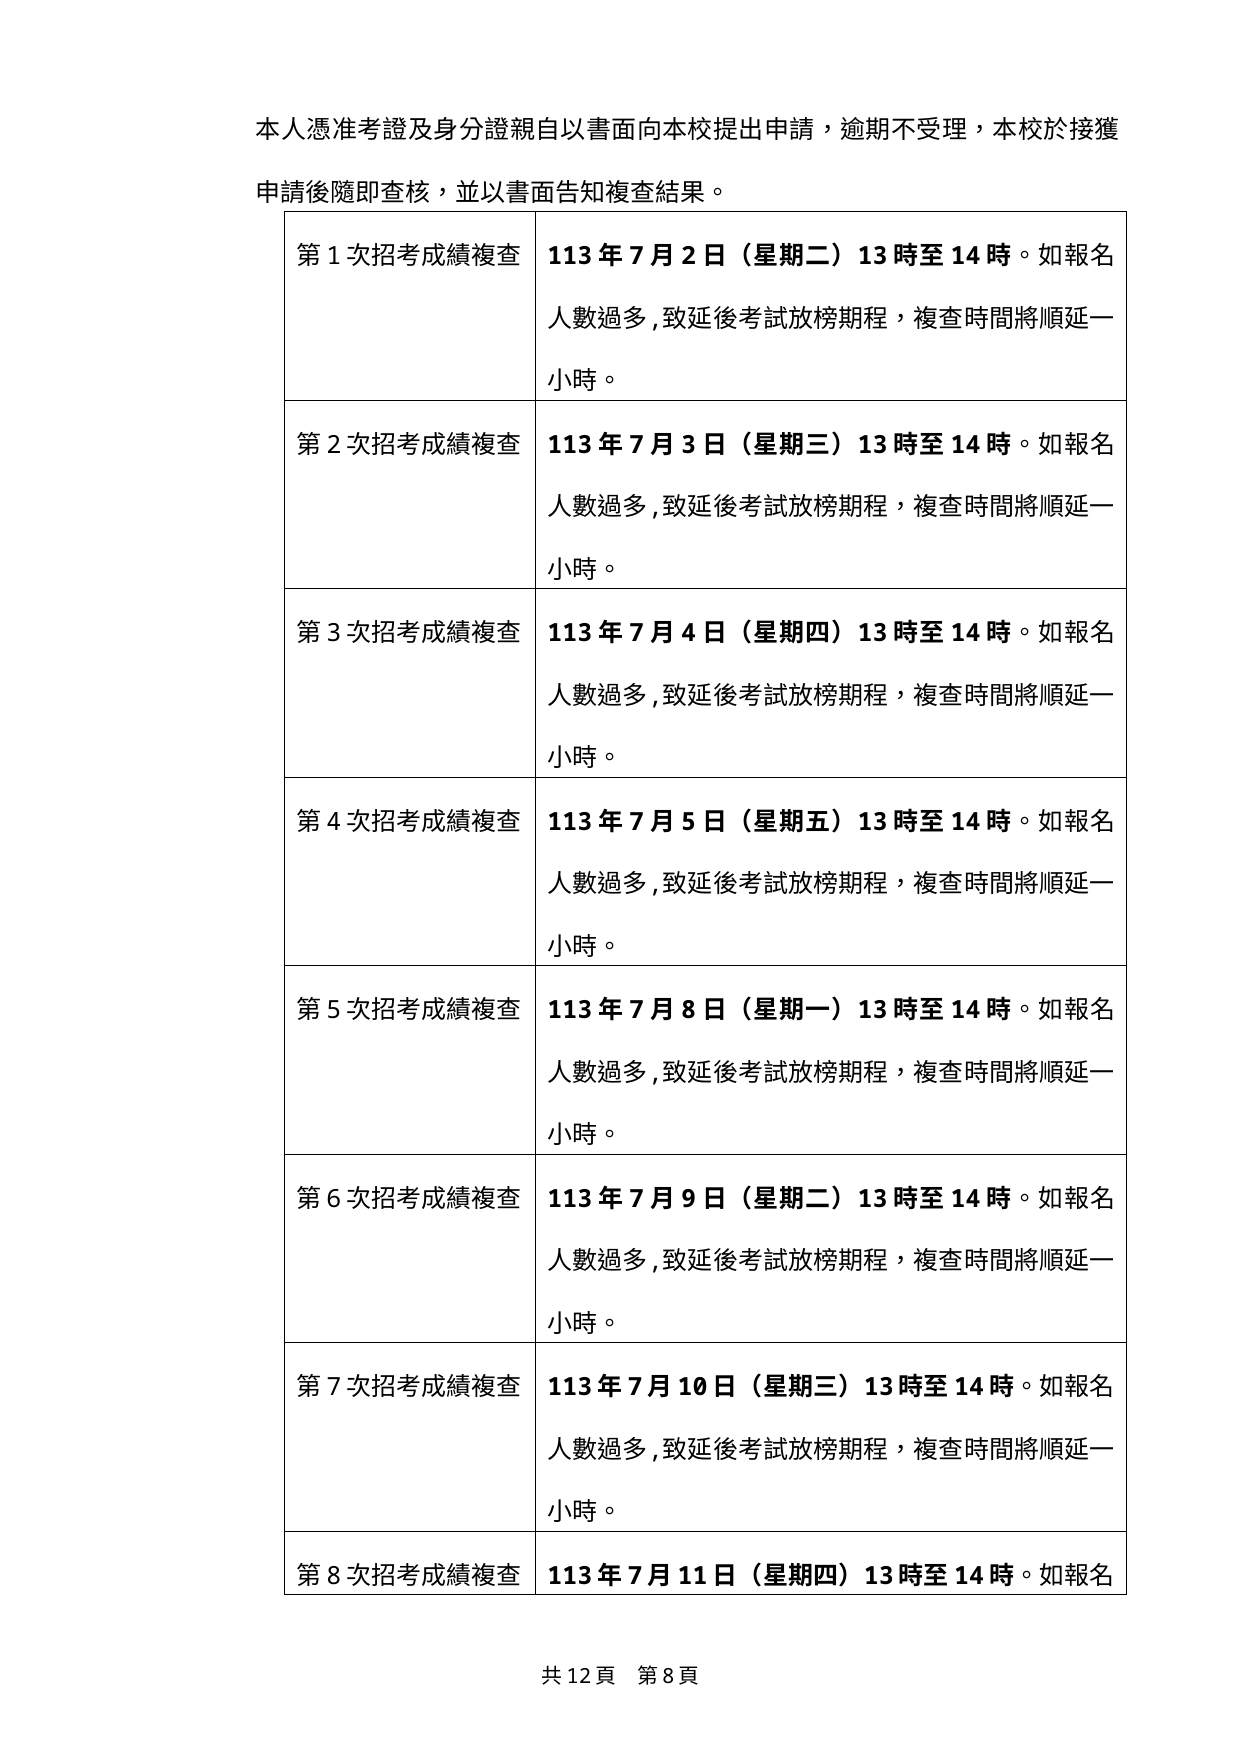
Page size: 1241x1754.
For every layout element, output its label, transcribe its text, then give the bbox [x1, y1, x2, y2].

table_cell 第3次招考成績複查 [285, 589, 535, 777]
table_cell 113年7月3日（星期三）13時至14時。如報名人數過多,致延後考試放榜期程，複查時間將順延一小時。 [536, 401, 1126, 588]
table_cell 第7次招考成績複查 [285, 1343, 535, 1531]
table_cell 113年7月8日（星期一）13時至14時。如報名人數過多,致延後考試放榜期程，複查時間將順延一小時。 [536, 966, 1126, 1154]
text 本人憑准考證及身分證親自以書面向本校提出申請，逾期不受理，本校於接獲申請後隨即查核，並以書面告知複查結果。 [256, 86, 1122, 211]
table_cell 113年7月10日（星期三）13時至14時。如報名人數過多,致延後考試放榜期程，複查時間將順延一小時。 [536, 1343, 1126, 1531]
table_header 113年7月2日（星期二）13時至14時。如報名人數過多,致延後考試放榜期程，複查時間將順延一小時。 [536, 212, 1126, 399]
table_cell 第2次招考成績複查 [285, 401, 535, 588]
table_cell 第4次招考成績複查 [285, 778, 535, 965]
table_cell 113年7月9日（星期二）13時至14時。如報名人數過多,致延後考試放榜期程，複查時間將順延一小時。 [536, 1155, 1126, 1342]
table_cell 第5次招考成績複查 [285, 966, 535, 1154]
table_cell 第6次招考成績複查 [285, 1155, 535, 1342]
table_cell 113年7月5日（星期五）13時至14時。如報名人數過多,致延後考試放榜期程，複查時間將順延一小時。 [536, 778, 1126, 965]
table_cell 第8次招考成績複查 [285, 1532, 535, 1594]
table_cell 113年7月11日（星期四）13時至14時。如報名 [536, 1532, 1126, 1594]
table_header 第1次招考成績複查 [285, 212, 535, 399]
table_cell 113年7月4日（星期四）13時至14時。如報名人數過多,致延後考試放榜期程，複查時間將順延一小時。 [536, 589, 1126, 777]
